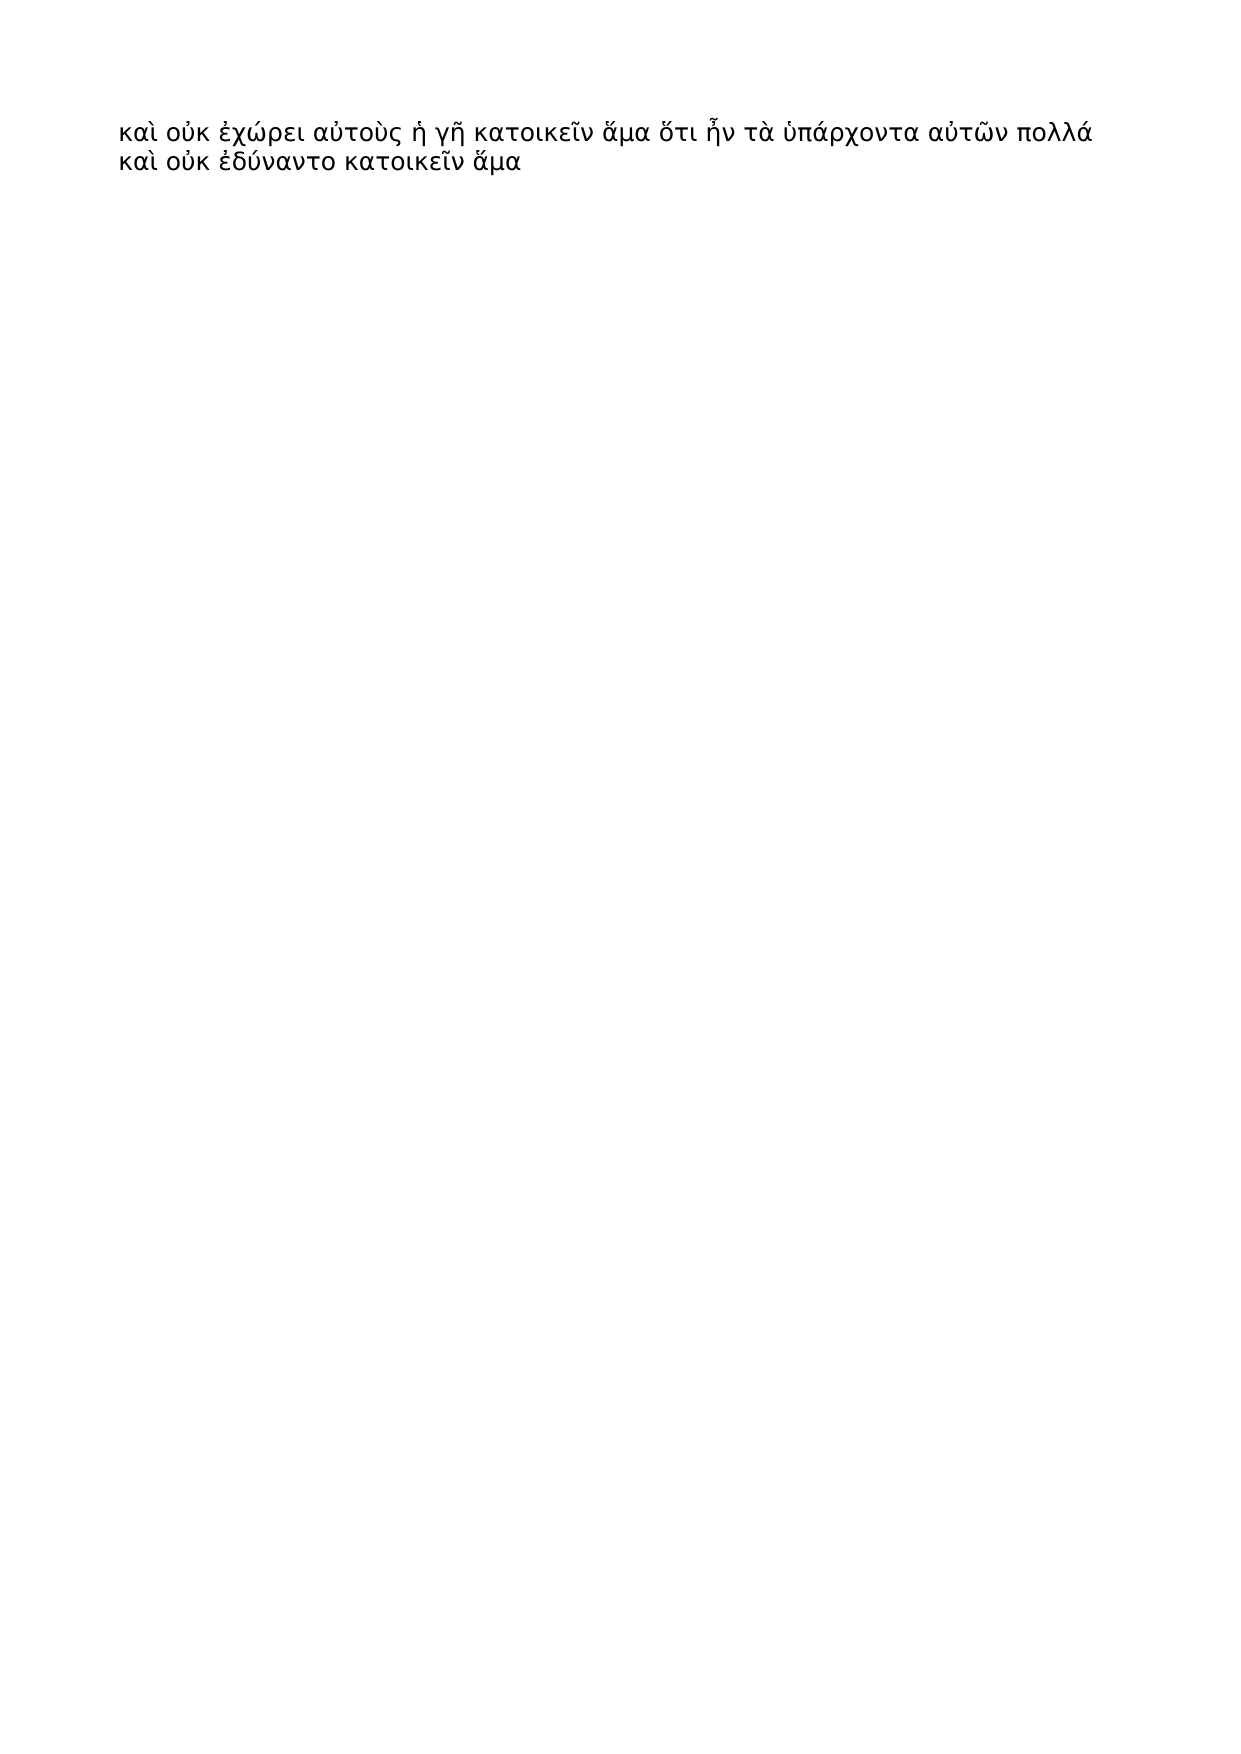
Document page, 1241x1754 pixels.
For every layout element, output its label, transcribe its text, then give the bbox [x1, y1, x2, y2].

text καὶ οὐκ ἐχώρει αὐτοὺς ἡ γῆ κατοικεῖν ἅμα ὅτι ἦν τὰ ὑπάρχοντα αὐτῶν πολλά καὶ οὐκ ἐδύναντο κατοικεῖν ἅμα [118, 118, 1122, 176]
